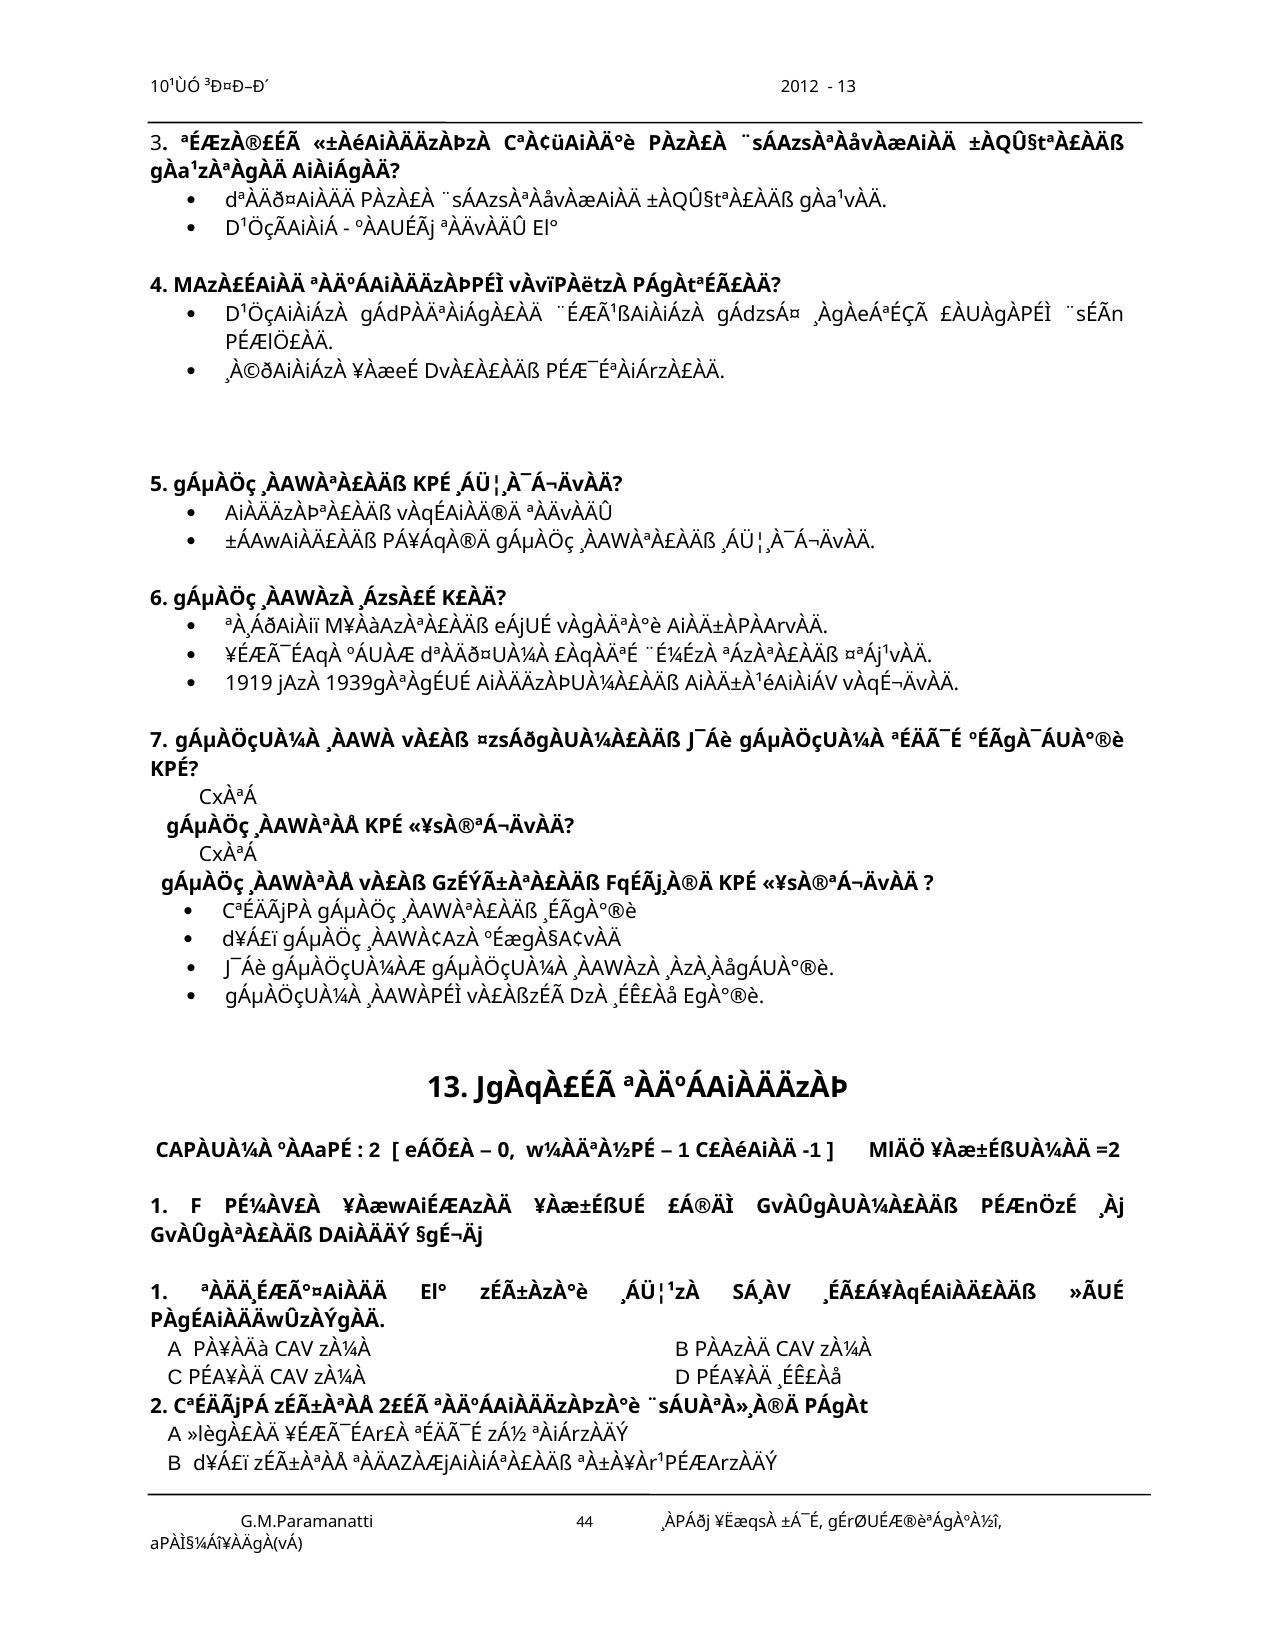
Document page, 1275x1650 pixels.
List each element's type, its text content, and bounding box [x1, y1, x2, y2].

list ¸À©ðAiÀiÁzÀ ¥ÀæeÉ DvÀ£À£ÀÄß PÉÆ¯ÉªÀiÁrzÀ£ÀÄ. [187, 356, 1125, 384]
list 1. ªÀÄÄ¸ÉÆÃ°¤AiÀÄÄ El° zÉÃ±ÀzÀ°è ¸ÁÜ¦¹zÀ SÁ¸ÀV ¸ÉÃ£Á¥ÀqÉAiÀÄ£ÀÄß »ÃUÉ PÀgÉAiÀÄÄwÛzÀÝgÀÄ. [150, 1277, 1125, 1334]
list gÁµÀÖçUÀ¼À ¸ÀAWÀPÉÌ vÀ£ÀßzÉÃ DzÀ ¸ÉÊ£Àå EgÀ°®è. [187, 981, 1125, 1010]
list dªÀÄð¤AiÀÄÄ PÀzÀ£À ¨sÁAzsÀªÀåvÀæAiÀÄ ±ÀQÛ§tªÀ£ÀÄß gÀa¹vÀÄ. [187, 185, 1125, 213]
list ±ÁAwAiÀÄ£ÀÄß PÁ¥ÁqÀ®Ä gÁµÀÖç ¸ÀAWÀªÀ£ÀÄß ¸ÁÜ¦¸À¯Á¬ÄvÀÄ. [187, 526, 1125, 555]
text CAPÀUÀ¼À ºÀAaPÉ : 2 [ eÁÕ£À – 0, w¼ÀÄªÀ½PÉ – 1 C£ÀéAiÀÄ -1 ] MlÄÖ ¥Àæ±ÉßUÀ¼ÀÄ =2 [150, 1135, 1125, 1163]
text 13. JgÀqÀ£ÉÃ ªÀÄºÁAiÀÄÄzÀÞ [150, 1067, 1125, 1106]
list 1919 jAzÀ 1939gÀªÀgÉUÉ AiÀÄÄzÀÞUÀ¼À£ÀÄß AiÀÄ±À¹éAiÀiÁV vÀqÉ¬ÄvÀÄ. [187, 668, 1125, 697]
text 5. gÁµÀÖç ¸ÀAWÀªÀ£ÀÄß KPÉ ¸ÁÜ¦¸À¯Á¬ÄvÀÄ? [150, 469, 1125, 498]
text 4. MAzÀ£ÉAiÀÄ ªÀÄºÁAiÀÄÄzÀÞPÉÌ vÀvïPÀëtzÀ PÁgÀtªÉÃ£ÀÄ? [150, 270, 1125, 299]
list ªÀ¸ÁðAiÀiï M¥ÀàAzÀªÀ£ÀÄß eÁjUÉ vÀgÀÄªÀ°è AiÀÄ±ÀPÀArvÀÄ. [187, 612, 1125, 640]
list AiÀÄÄzÀÞªÀ£ÀÄß vÀqÉAiÀÄ®Ä ªÀÄvÀÄÛ [187, 498, 1125, 526]
text 2. CªÉÄÃjPÁ zÉÃ±ÀªÀÅ 2£ÉÃ ªÀÄºÁAiÀÄÄzÀÞzÀ°è ¨sÁUÀªÀ»¸À®Ä PÁgÀt [150, 1391, 1125, 1419]
text gÁµÀÖç ¸ÀAWÀªÀÅ vÀ£Àß GzÉÝÃ±ÀªÀ£ÀÄß FqÉÃj¸À®Ä KPÉ «¥sÀ®ªÁ¬ÄvÀÄ ? [150, 868, 1125, 896]
text 3. ªÉÆzÀ®£ÉÃ «±ÀéAiÀÄÄzÀÞzÀ CªÀ¢üAiÀÄ°è PÀzÀ£À ¨sÁAzsÀªÀåvÀæAiÀÄ ±ÀQÛ§tªÀ£ÀÄß gÀa¹zÀªÀgÀÄ AiÀiÁgÀÄ? [150, 128, 1125, 185]
list D¹ÖçAiÀiÁzÀ gÁdPÀÄªÀiÁgÀ£ÀÄ ¨ÉÆÃ¹ßAiÀiÁzÀ gÁdzsÁ¤ ¸ÀgÀeÁªÉÇÃ £ÀUÀgÀPÉÌ ¨sÉÃn PÉÆlÖ£ÀÄ. [187, 299, 1125, 356]
text gÁµÀÖç ¸ÀAWÀªÀÅ KPÉ «¥sÀ®ªÁ¬ÄvÀÄ? [150, 811, 1125, 839]
text A »lègÀ£ÀÄ ¥ÉÆÃ¯ÉAr£À ªÉÄÃ¯É zÁ½ ªÀiÁrzÀÄÝ [150, 1419, 1125, 1448]
text B d¥Á£ï zÉÃ±ÀªÀÅ ªÀÄAZÀÆjAiÀiÁªÀ£ÀÄß ªÀ±À¥Àr¹PÉÆArzÀÄÝ [150, 1448, 1125, 1476]
text 6. gÁµÀÖç ¸ÀAWÀzÀ ¸ÁzsÀ£É K£ÀÄ? [150, 583, 1125, 612]
text CxÀªÁ [150, 782, 1125, 811]
list J¯Áè gÁµÀÖçUÀ¼ÀÆ gÁµÀÖçUÀ¼À ¸ÀAWÀzÀ ¸ÀzÀ¸ÀågÁUÀ°®è. [187, 953, 1125, 981]
list CªÉÄÃjPÀ gÁµÀÖç ¸ÀAWÀªÀ£ÀÄß ¸ÉÃgÀ°®è [184, 896, 1125, 924]
list ¥ÉÆÃ¯ÉAqÀ ºÁUÀÆ dªÀÄð¤UÀ¼À £ÀqÀÄªÉ ¨É¼ÉzÀ ªÁzÀªÀ£ÀÄß ¤ªÁj¹vÀÄ. [187, 640, 1125, 668]
list d¥Á£ï gÁµÀÖç ¸ÀAWÀ¢AzÀ ºÉægÀ§A¢vÀÄ [184, 924, 1125, 953]
text 1. F PÉ¼ÀV£À ¥ÀæwAiÉÆAzÀÄ ¥Àæ±ÉßUÉ £Á®ÄÌ GvÀÛgÀUÀ¼À£ÀÄß PÉÆnÖzÉ ¸Àj GvÀÛgÀªÀ£ÀÄß DAiÀÄÄÝ §gÉ¬Äj [150, 1192, 1125, 1248]
text C PÉA¥ÀÄ CAV zÀ¼À D PÉA¥ÀÄ ¸ÉÊ£Àå [150, 1362, 1125, 1391]
text CxÀªÁ [150, 839, 1125, 868]
list D¹ÖçÃAiÀiÁ - ºÀAUÉÃj ªÀÄvÀÄÛ El° [187, 213, 1125, 242]
text 7. gÁµÀÖçUÀ¼À ¸ÀAWÀ vÀ£Àß ¤zsÁðgÀUÀ¼À£ÀÄß J¯Áè gÁµÀÖçUÀ¼À ªÉÄÃ¯É ºÉÃgÀ¯ÁUÀ°®è KPÉ? [150, 725, 1125, 782]
text A PÀ¥ÀÄà CAV zÀ¼À B PÀAzÀÄ CAV zÀ¼À [150, 1334, 1125, 1362]
